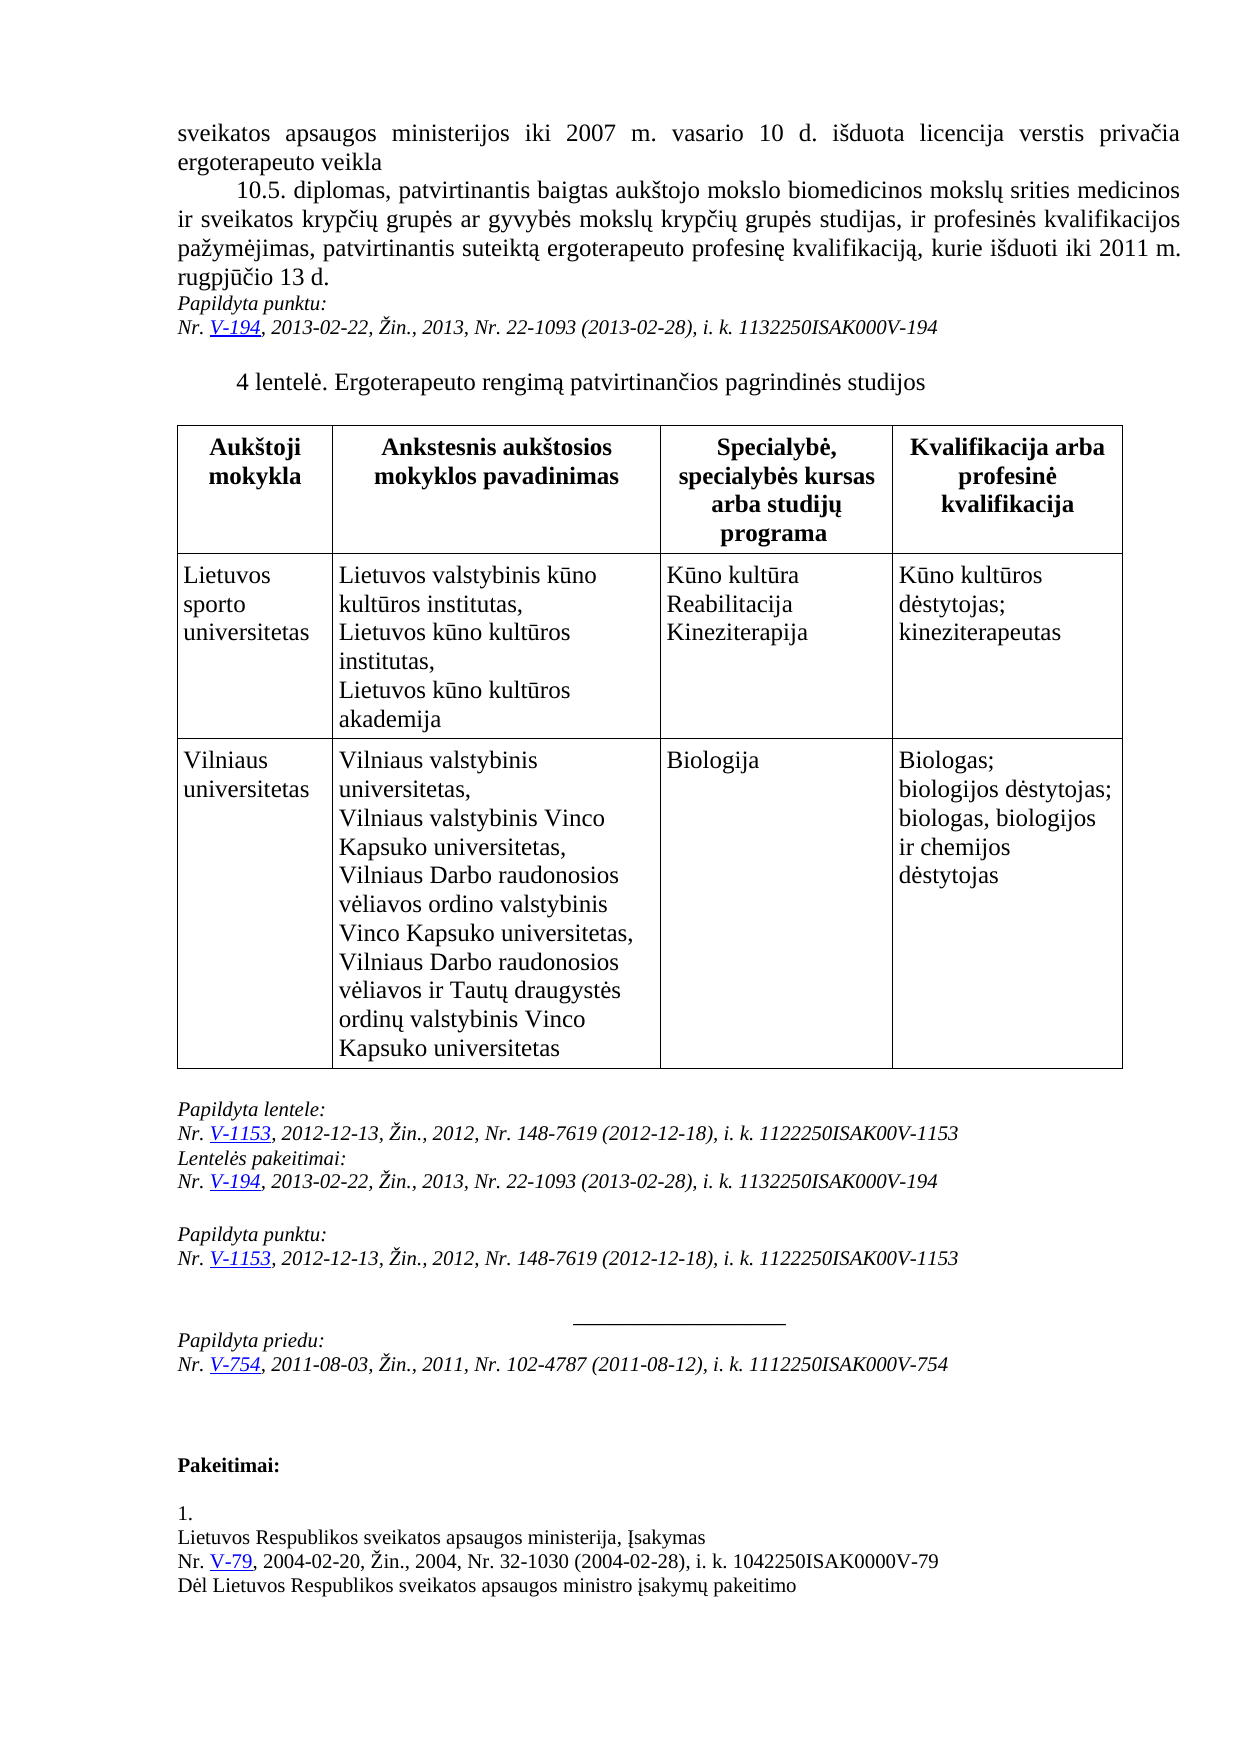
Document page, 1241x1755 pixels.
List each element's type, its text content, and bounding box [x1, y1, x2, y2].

table_cell Lietuvos valstybinis kūno kultūros institutas, Lietuvos kūno kultūros institutas, Lietuvos kūno kultūros akademija [333, 554, 660, 738]
table_cell Vilniaus universitetas [178, 739, 332, 1067]
table_header Specialybė, specialybės kursas arba studijų programa [661, 426, 892, 553]
table_cell Biologas; biologijos dėstytojas; biologas, biologijos ir chemijos dėstytojas [893, 739, 1122, 1067]
text Nr. V-194, 2013-02-22, Žin., 2013, Nr. 22-1093 (2013-02-28), i. k. 1132250ISAK000V-194 [177, 1169, 1181, 1193]
text Nr. V-79, 2004-02-20, Žin., 2004, Nr. 32-1030 (2004-02-28), i. k. 1042250ISAK0000V-79 [177, 1549, 1181, 1573]
table_header Aukštoji mokykla [178, 426, 332, 553]
table_cell Vilniaus valstybinis universitetas, Vilniaus valstybinis Vinco Kapsuko universitetas, Vilniaus Darbo raudonosios vėliavos ordino valstybinis Vinco Kapsuko universitetas, Vilniaus Darbo raudonosios vėliavos ir Tautų draugystės ordinų valstybinis Vinco Kapsuko universitetas [333, 739, 660, 1067]
text sveikatos apsaugos ministerijos iki 2007 m. vasario 10 d. išduota licencija verstis privačia ergoterapeuto veikla [177, 118, 1181, 176]
text Dėl Lietuvos Respublikos sveikatos apsaugos ministro įsakymų pakeitimo [177, 1573, 1181, 1597]
text Papildyta punktu: [177, 291, 1181, 315]
text Nr. V-754, 2011-08-03, Žin., 2011, Nr. 102-4787 (2011-08-12), i. k. 1112250ISAK000V-754 [177, 1352, 1181, 1376]
text 10.5. diplomas, patvirtinantis baigtas aukštojo mokslo biomedicinos mokslų srities medicinos ir sveikatos krypčių grupės ar gyvybės mokslų krypčių grupės studijas, ir profesinės kvalifikacijos pažymėjimas, patvirtinantis suteiktą ergoterapeuto profesinę kvalifikaciją, kurie išduoti iki 2011 m. rugpjūčio 13 d. [177, 176, 1181, 291]
table_cell Biologija [661, 739, 892, 1067]
text _________________ [177, 1299, 1181, 1328]
text Nr. V-194, 2013-02-22, Žin., 2013, Nr. 22-1093 (2013-02-28), i. k. 1132250ISAK000V-194 [177, 315, 1181, 339]
text 1. [177, 1501, 1181, 1525]
text Pakeitimai: [177, 1453, 1181, 1477]
text 4 lentelė. Ergoterapeuto rengimą patvirtinančios pagrindinės studijos [177, 367, 1181, 396]
text Nr. V-1153, 2012-12-13, Žin., 2012, Nr. 148-7619 (2012-12-18), i. k. 1122250ISAK00V-1153 [177, 1246, 1181, 1270]
table_header Kvalifikacija arba profesinė kvalifikacija [893, 426, 1122, 553]
text Papildyta priedu: [177, 1328, 1181, 1352]
text Lentelės pakeitimai: [177, 1145, 1181, 1169]
table_cell Kūno kultūra Reabilitacija Kineziterapija [661, 554, 892, 738]
table_cell Kūno kultūros dėstytojas; kineziterapeutas [893, 554, 1122, 738]
text Papildyta punktu: [177, 1222, 1181, 1246]
table_cell Lietuvos sporto universitetas [178, 554, 332, 738]
text Papildyta lentele: [177, 1097, 1181, 1121]
text Nr. V-1153, 2012-12-13, Žin., 2012, Nr. 148-7619 (2012-12-18), i. k. 1122250ISAK00V-1153 [177, 1121, 1181, 1145]
table_header Ankstesnis aukštosios mokyklos pavadinimas [333, 426, 660, 553]
text Lietuvos Respublikos sveikatos apsaugos ministerija, Įsakymas [177, 1525, 1181, 1549]
